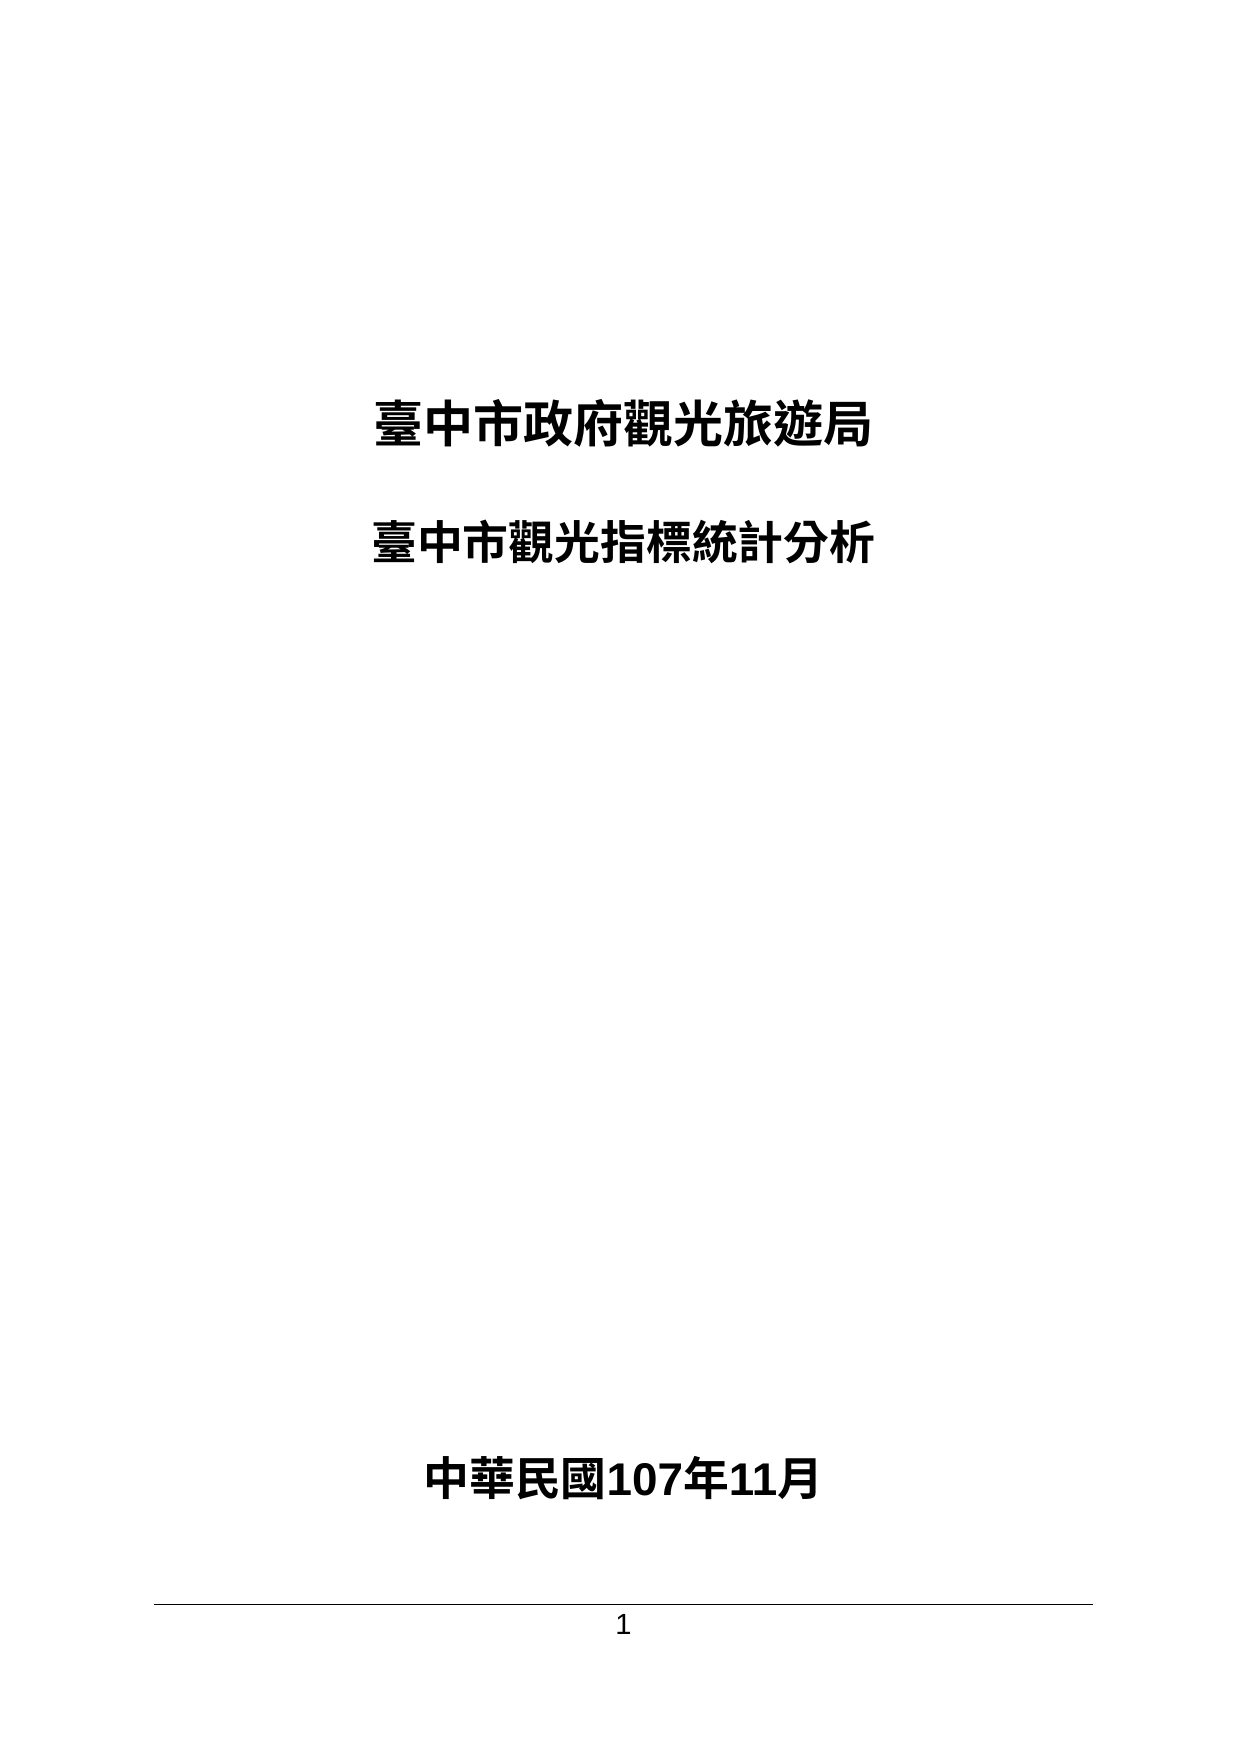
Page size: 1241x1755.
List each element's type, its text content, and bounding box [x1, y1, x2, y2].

text 中華民國107年11月 [153, 1442, 1093, 1508]
text 臺中市政府觀光旅遊局 [153, 385, 1093, 457]
text 臺中市觀光指標統計分析 [153, 506, 1093, 572]
